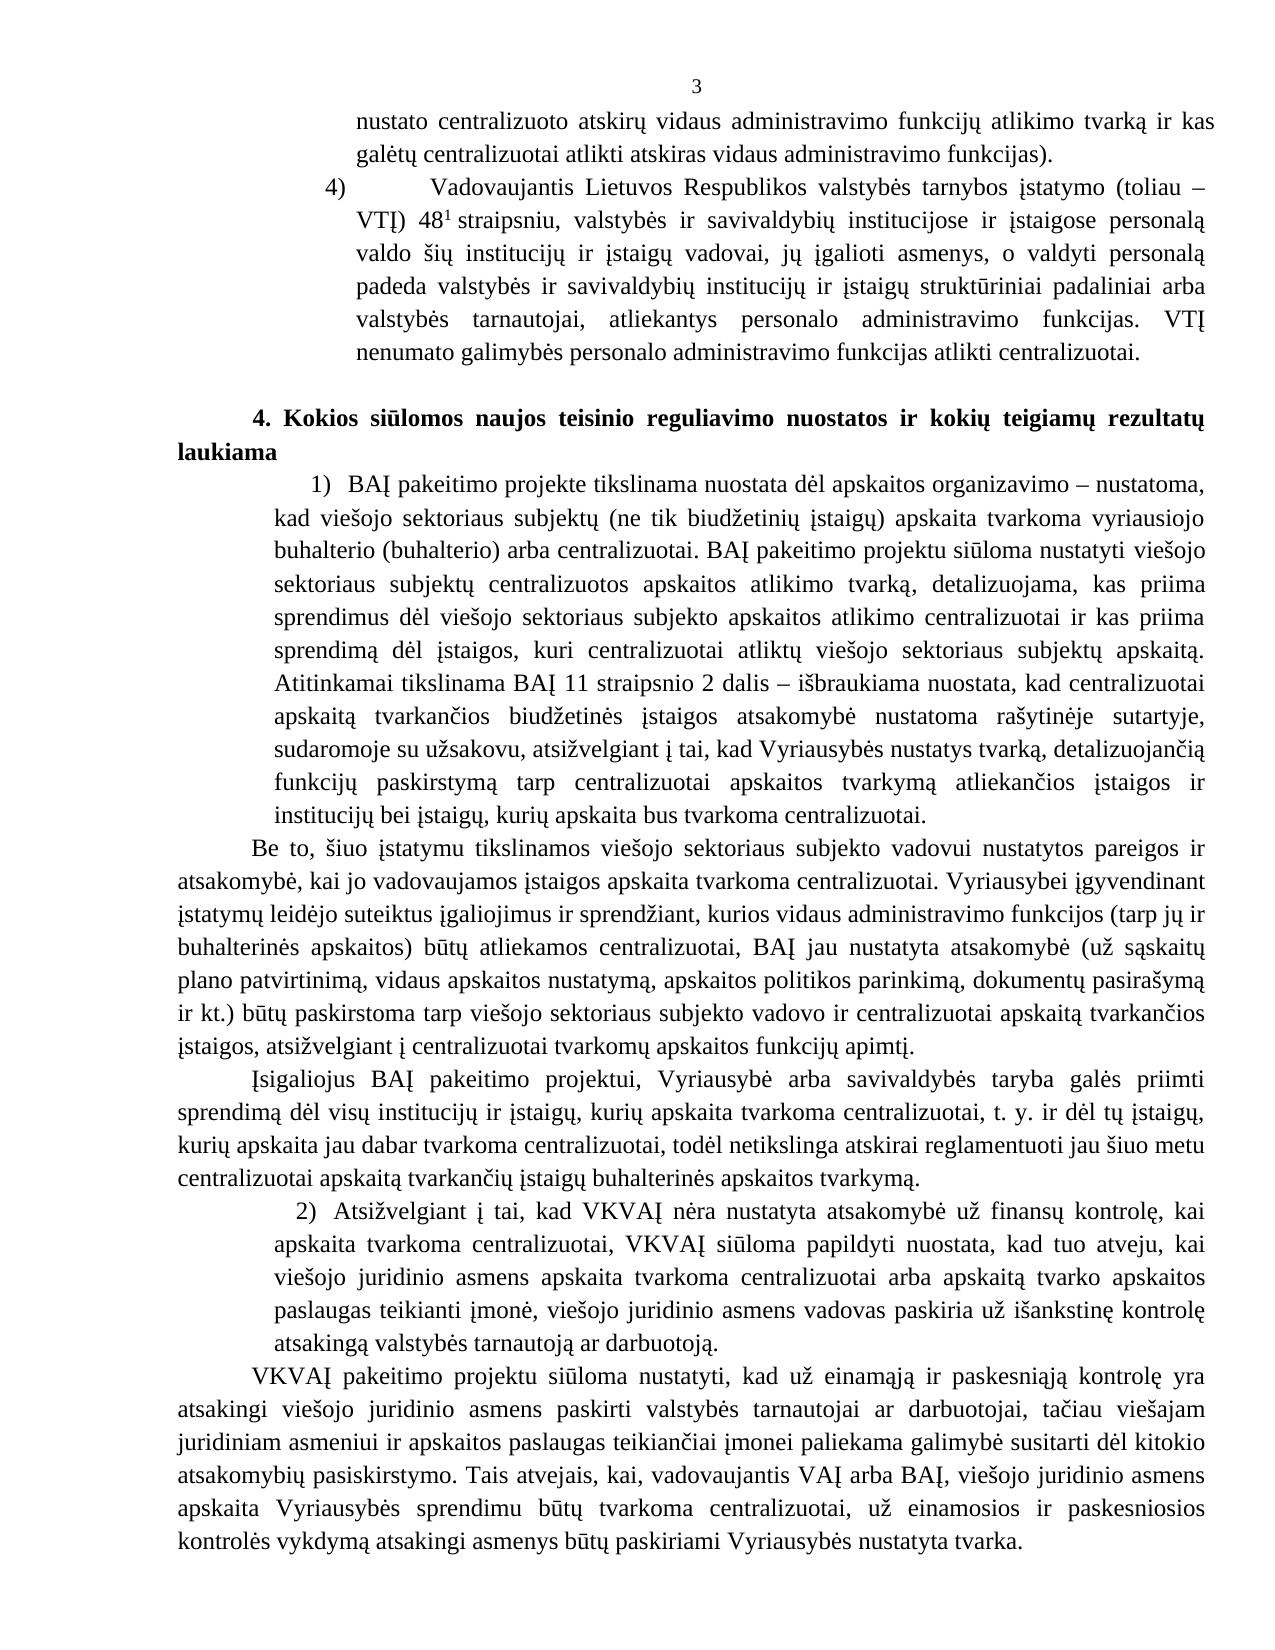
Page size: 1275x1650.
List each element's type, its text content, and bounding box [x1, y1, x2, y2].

text Įsigaliojus BAĮ pakeitimo projektui, Vyriausybė arba savivaldybės taryba galės priimti sprendimą dėl visų institucijų ir įstaigų, kurių apskaita tvarkoma centralizuotai, t. y. ir dėl tų įstaigų, kurių apskaita jau dabar tvarkoma centralizuotai, todėl netikslinga atskirai reglamentuoti jau šiuo metu centralizuotai apskaitą tvarkančių įstaigų buhalterinės apskaitos tvarkymą. [177, 1064, 1206, 1192]
text 4. Kokios siūlomos naujos teisinio reguliavimo nuostatos ir kokių teigiamų rezultatų laukiama [177, 403, 1206, 465]
text VKVAĮ pakeitimo projektu siūloma nustatyti, kad už einamąją ir paskesniąją kontrolę yra atsakingi viešojo juridinio asmens paskirti valstybės tarnautojai ar darbuotojai, tačiau viešajam juridiniam asmeniui ir apskaitos paslaugas teikiančiai įmonei paliekama galimybė susitarti dėl kitokio atsakomybių pasiskirstymo. Tais atvejais, kai, vadovaujantis VAĮ arba BAĮ, viešojo juridinio asmens apskaita Vyriausybės sprendimu būtų tvarkoma centralizuotai, už einamosios ir paskesniosios kontrolės vykdymą atsakingi asmenys būtų paskiriami Vyriausybės nustatyta tvarka. [177, 1361, 1206, 1555]
text Be to, šiuo įstatymu tikslinamos viešojo sektoriaus subjekto vadovui nustatytos pareigos ir atsakomybė, kai jo vadovaujamos įstaigos apskaita tvarkoma centralizuotai. Vyriausybei įgyvendinant įstatymų leidėjo suteiktus įgaliojimus ir sprendžiant, kurios vidaus administravimo funkcijos (tarp jų ir buhalterinės apskaitos) būtų atliekamos centralizuotai, BAĮ jau nustatyta atsakomybė (už sąskaitų plano patvirtinimą, vidaus apskaitos nustatymą, apskaitos politikos parinkimą, dokumentų pasirašymą ir kt.) būtų paskirstoma tarp viešojo sektoriaus subjekto vadovo ir centralizuotai apskaitą tvarkančios įstaigos, atsižvelgiant į centralizuotai tvarkomų apskaitos funkcijų apimtį. [177, 833, 1206, 1060]
list Atsižvelgiant į tai, kad VKVAĮ nėra nustatyta atsakomybė už finansų kontrolę, kai apskaita tvarkoma centralizuotai, VKVAĮ siūloma papildyti nuostata, kad tuo atveju, kai viešojo juridinio asmens apskaita tvarkoma centralizuotai arba apskaitą tvarko apskaitos paslaugas teikianti įmonė, viešojo juridinio asmens vadovas paskiria už išankstinę kontrolę atsakingą valstybės tarnautoją ar darbuotoją. [236, 1196, 1206, 1357]
list nustato centralizuoto atskirų vidaus administravimo funkcijų atlikimo tvarką ir kas galėtų centralizuotai atlikti atskiras vidaus administravimo funkcijas). [251, 106, 1216, 168]
list BAĮ pakeitimo projekte tikslinama nuostata dėl apskaitos organizavimo – nustatoma, kad viešojo sektoriaus subjektų (ne tik biudžetinių įstaigų) apskaita tvarkoma vyriausiojo buhalterio (buhalterio) arba centralizuotai. BAĮ pakeitimo projektu siūloma nustatyti viešojo sektoriaus subjektų centralizuotos apskaitos atlikimo tvarką, detalizuojama, kas priima sprendimus dėl viešojo sektoriaus subjekto apskaitos atlikimo centralizuotai ir kas priima sprendimą dėl įstaigos, kuri centralizuotai atliktų viešojo sektoriaus subjektų apskaitą. Atitinkamai tikslinama BAĮ 11 straipsnio 2 dalis – išbraukiama nuostata, kad centralizuotai apskaitą tvarkančios biudžetinės įstaigos atsakomybė nustatoma rašytinėje sutartyje, sudaromoje su užsakovu, atsižvelgiant į tai, kad Vyriausybės nustatys tvarką, detalizuojančią funkcijų paskirstymą tarp centralizuotai apskaitos tvarkymą atliekančios įstaigos ir institucijų bei įstaigų, kurių apskaita bus tvarkoma centralizuotai. [236, 469, 1206, 828]
list Vadovaujantis Lietuvos Respublikos valstybės tarnybos įstatymo (toliau – VTĮ) 481 straipsniu, valstybės ir savivaldybių institucijose ir įstaigose personalą valdo šių institucijų ir įstaigų vadovai, jų įgalioti asmenys, o valdyti personalą padeda valstybės ir savivaldybių institucijų ir įstaigų struktūriniai padaliniai arba valstybės tarnautojai, atliekantys personalo administravimo funkcijas. VTĮ nenumato galimybės personalo administravimo funkcijas atlikti centralizuotai. [251, 172, 1206, 366]
